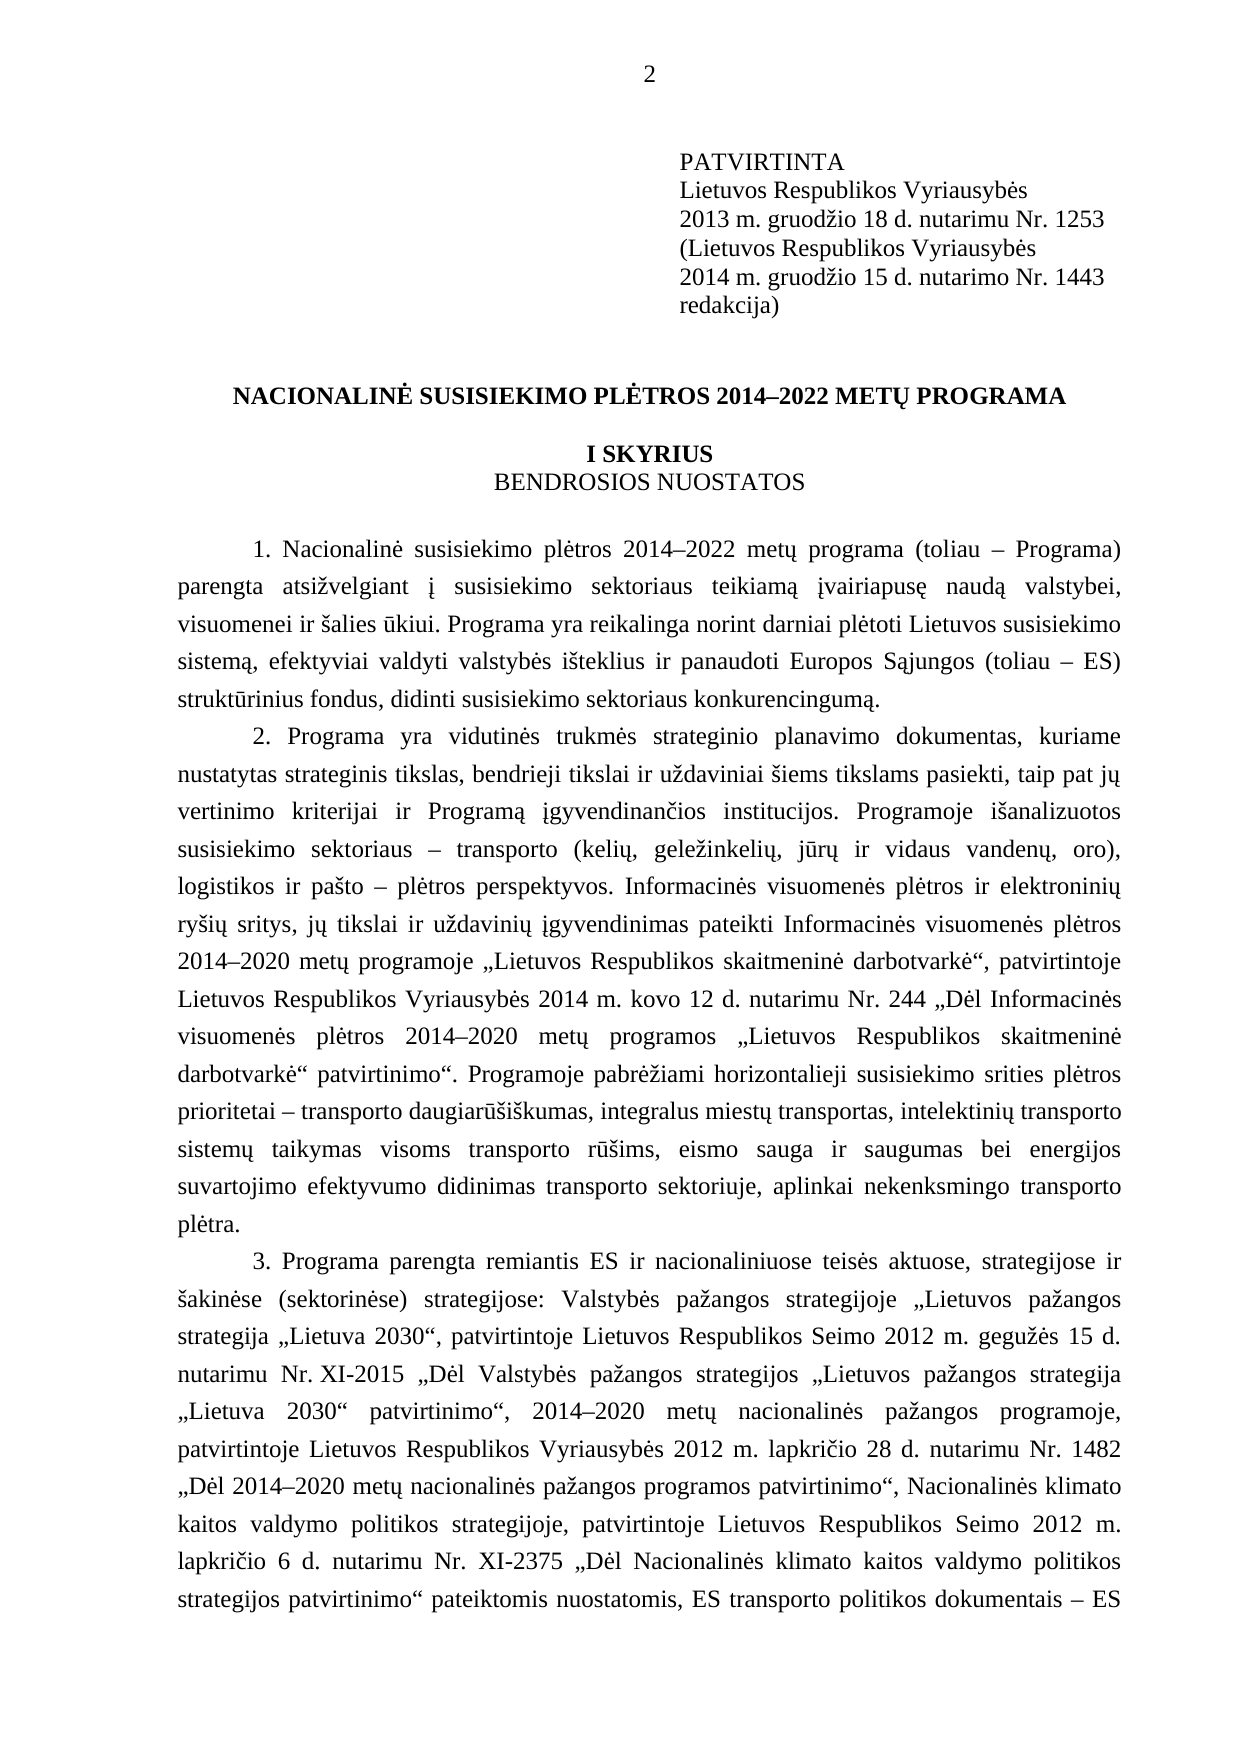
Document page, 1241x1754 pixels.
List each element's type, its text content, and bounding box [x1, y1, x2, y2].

text 3. Programa parengta remiantis ES ir nacionaliniuose teisės aktuose, strategijose ir šakinėse (sektorinėse) strategijose: Valstybės pažangos strategijoje „Lietuvos pažangos strategija „Lietuva 2030“, patvirtintoje Lietuvos Respublikos Seimo 2012 m. gegužės 15 d. nutarimu Nr. XI-2015 „Dėl Valstybės pažangos strategijos „Lietuvos pažangos strategija „Lietuva 2030“ patvirtinimo“, 2014–2020 metų nacionalinės pažangos programoje, patvirtintoje Lietuvos Respublikos Vyriausybės 2012 m. lapkričio 28 d. nutarimu Nr. 1482 „Dėl 2014–2020 metų nacionalinės pažangos programos patvirtinimo“, Nacionalinės klimato kaitos valdymo politikos strategijoje, patvirtintoje Lietuvos Respublikos Seimo 2012 m. lapkričio 6 d. nutarimu Nr. XI-2375 „Dėl Nacionalinės klimato kaitos valdymo politikos strategijos patvirtinimo“ pateiktomis nuostatomis, ES transporto politikos dokumentais – ES [177, 1237, 1122, 1612]
text Nacionalinė SUSISIEKIMO plėtros 2014–2022 metŲ programa [177, 381, 1122, 410]
text I SKYRIUS [177, 439, 1122, 467]
text PATVIRTINTA Lietuvos Respublikos Vyriausybės 2013 m. gruodžio 18 d. nutarimu Nr. 1253 (Lietuvos Respublikos Vyriausybės 2014 m. gruodžio 15 d. nutarimo Nr. 1443 redakcija) [679, 147, 1122, 319]
text 2. Programa yra vidutinės trukmės strateginio planavimo dokumentas, kuriame nustatytas strateginis tikslas, bendrieji tikslai ir uždaviniai šiems tikslams pasiekti, taip pat jų vertinimo kriterijai ir Programą įgyvendinančios institucijos. Programoje išanalizuotos susisiekimo sektoriaus – transporto (kelių, geležinkelių, jūrų ir vidaus vandenų, oro), logistikos ir pašto – plėtros perspektyvos. Informacinės visuomenės plėtros ir elektroninių ryšių sritys, jų tikslai ir uždavinių įgyvendinimas pateikti Informacinės visuomenės plėtros 2014–2020 metų programoje „Lietuvos Respublikos skaitmeninė darbotvarkė“, patvirtintoje Lietuvos Respublikos Vyriausybės 2014 m. kovo 12 d. nutarimu Nr. 244 „Dėl Informacinės visuomenės plėtros 2014–2020 metų programos „Lietuvos Respublikos skaitmeninė darbotvarkė“ patvirtinimo“. Programoje pabrėžiami horizontalieji susisiekimo srities plėtros prioritetai – transporto daugiarūšiškumas, integralus miestų transportas, intelektinių transporto sistemų taikymas visoms transporto rūšims, eismo sauga ir saugumas bei energijos suvartojimo efektyvumo didinimas transporto sektoriuje, aplinkai nekenksmingo transporto plėtra. [177, 712, 1122, 1237]
text 1. Nacionalinė susisiekimo plėtros 2014–2022 metų programa (toliau – Programa) parengta atsižvelgiant į susisiekimo sektoriaus teikiamą įvairiapusę naudą valstybei, visuomenei ir šalies ūkiui. Programa yra reikalinga norint darniai plėtoti Lietuvos susisiekimo sistemą, efektyviai valdyti valstybės išteklius ir panaudoti Europos Sąjungos (toliau – ES) struktūrinius fondus, didinti susisiekimo sektoriaus konkurencingumą. [177, 525, 1122, 712]
text BENDROSIOS NUOSTATOS [177, 467, 1122, 496]
